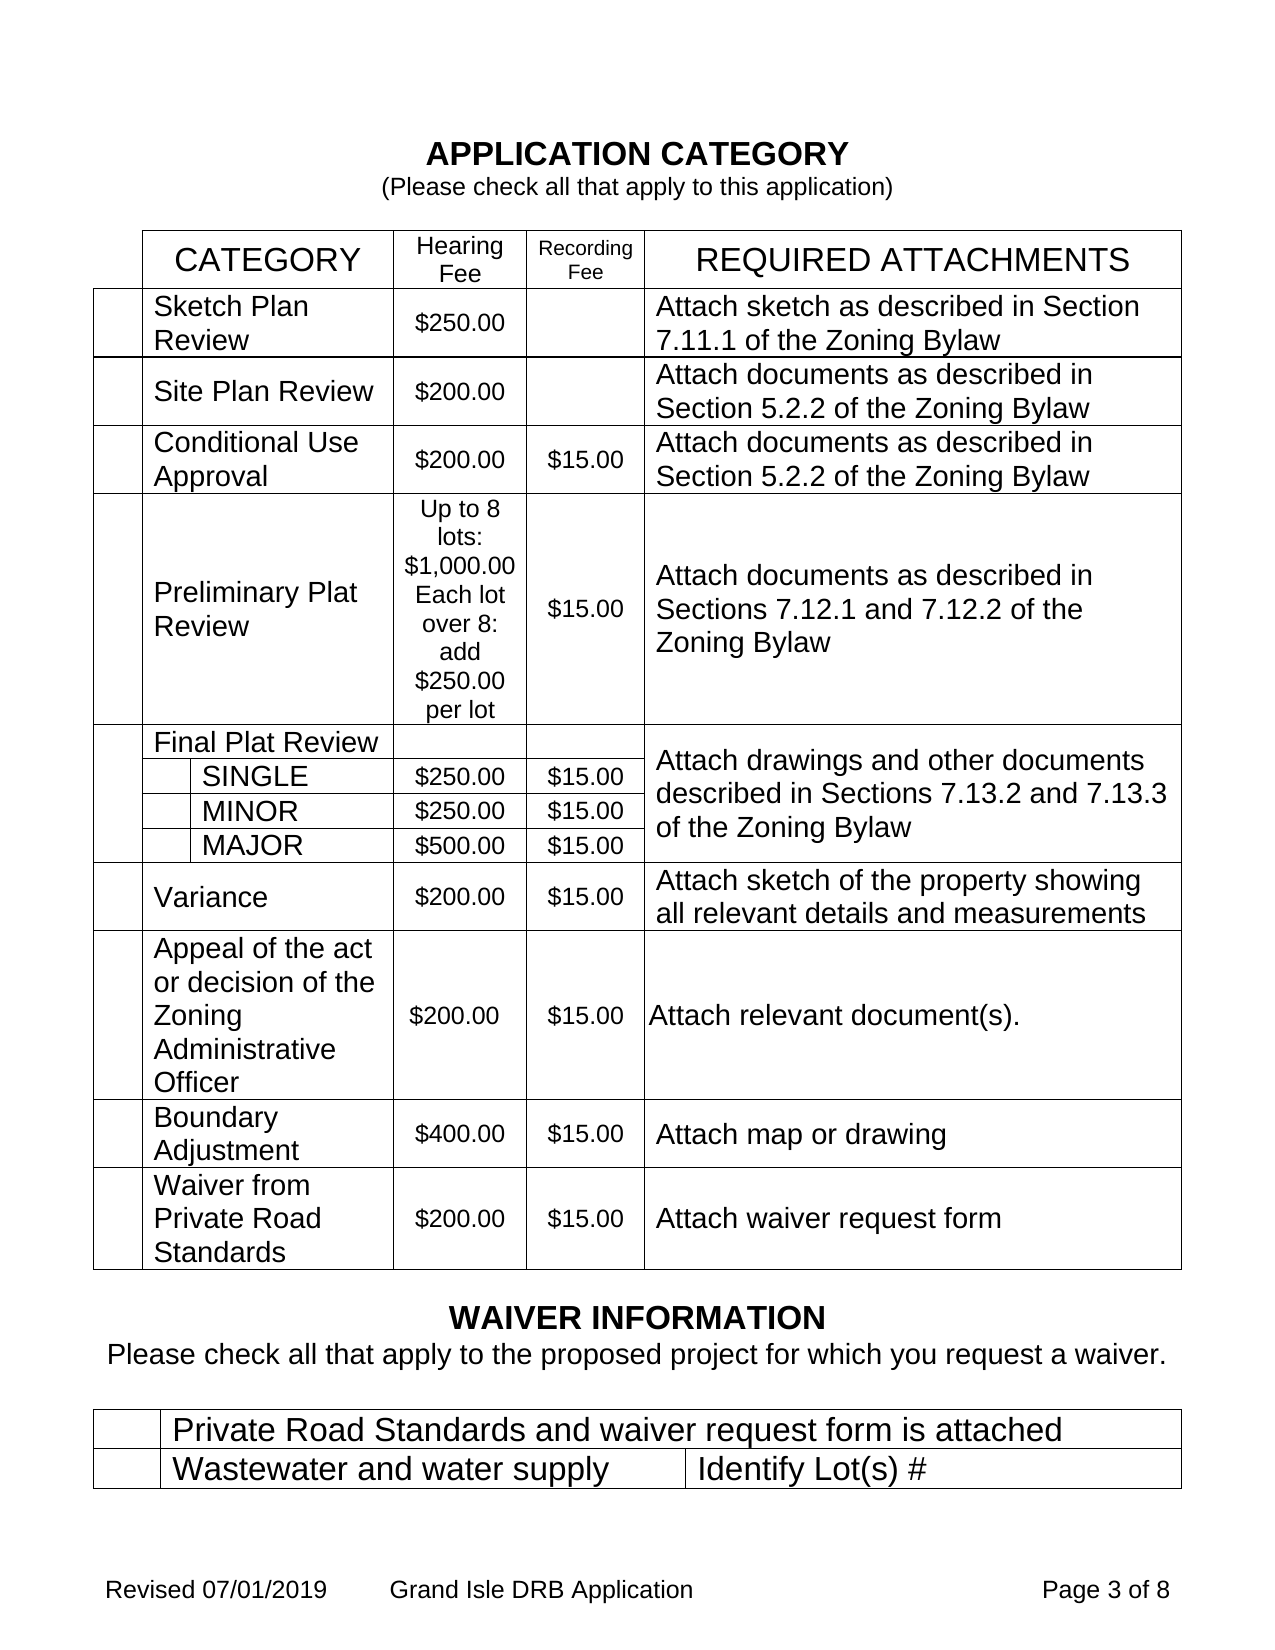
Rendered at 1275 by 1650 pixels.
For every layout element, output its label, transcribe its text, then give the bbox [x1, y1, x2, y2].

table_cell Final Plat Review [143, 725, 393, 758]
table_cell Appeal of the act or decision of the Zoning Administrative Officer [143, 931, 393, 1099]
table_header Private Road Standards and waiver request form is attached [161, 1410, 1181, 1448]
table_cell [143, 794, 190, 827]
table_cell $200.00 [394, 426, 526, 493]
table_cell [527, 289, 644, 356]
table_cell Site Plan Review [143, 358, 393, 424]
table_cell Attach sketch as described in Section 7.11.1 of the Zoning Bylaw [645, 289, 1181, 356]
table_cell $15.00 [527, 426, 644, 493]
table_cell Variance [143, 863, 393, 930]
table_header REQUIRED ATTACHMENTS [645, 231, 1181, 288]
table_cell Conditional Use Approval [143, 426, 393, 493]
table_cell [94, 1100, 142, 1167]
text APPLICATION CATEGORY [105, 134, 1170, 172]
table_cell [527, 358, 644, 424]
table_cell $200.00 [394, 931, 526, 1099]
table_cell MINOR [191, 794, 393, 827]
table_cell [94, 1449, 160, 1488]
table_cell [143, 829, 190, 862]
table_cell Identify Lot(s) # [686, 1449, 1181, 1488]
table_cell [94, 931, 142, 1099]
table_cell [94, 1168, 142, 1269]
table_header [94, 1410, 160, 1448]
table_cell Boundary Adjustment [143, 1100, 393, 1167]
table_cell $200.00 [394, 1168, 526, 1269]
text WAIVER INFORMATION [105, 1298, 1170, 1337]
table_cell Attach documents as described in Sections 7.12.1 and 7.12.2 of the Zoning Bylaw [645, 494, 1181, 724]
table_header Recording Fee [527, 231, 644, 288]
table_cell $15.00 [527, 931, 644, 1099]
table_header [93, 230, 142, 288]
table_cell Waiver from Private Road Standards [143, 1168, 393, 1269]
table_cell SINGLE [191, 759, 393, 793]
table_cell [94, 494, 142, 724]
table_cell $15.00 [527, 829, 644, 862]
table_cell [94, 863, 142, 930]
table_cell [94, 725, 142, 862]
table_cell [94, 426, 142, 493]
table_cell Preliminary Plat Review [143, 494, 393, 724]
table_cell [394, 725, 526, 758]
table_cell Attach sketch of the property showing all relevant details and measurements [645, 863, 1181, 930]
table_cell [143, 759, 190, 793]
table_header CATEGORY [143, 231, 393, 288]
text Please check all that apply to the proposed project for which you request a waiver. [105, 1337, 1170, 1370]
table_cell $200.00 [394, 358, 526, 424]
table_cell $15.00 [527, 863, 644, 930]
table_cell $15.00 [527, 1168, 644, 1269]
table_cell $400.00 [394, 1100, 526, 1167]
table_cell Wastewater and water supply [161, 1449, 685, 1488]
table_cell MAJOR [191, 829, 393, 862]
table_cell $15.00 [527, 794, 644, 827]
table_cell $500.00 [394, 829, 526, 862]
table_cell Attach drawings and other documents described in Sections 7.13.2 and 7.13.3 of the Zoning Bylaw [645, 725, 1181, 862]
table_cell Attach relevant document(s). [645, 931, 1181, 1099]
table_cell $250.00 [394, 289, 526, 356]
table_cell $250.00 [394, 759, 526, 793]
table_cell $15.00 [527, 759, 644, 793]
table_cell [94, 289, 142, 356]
table_cell Up to 8 lots: $1,000.00 Each lot over 8: add $250.00 per lot [394, 494, 526, 724]
table_cell [527, 725, 644, 758]
table_cell $200.00 [394, 863, 526, 930]
table_cell $15.00 [527, 1100, 644, 1167]
table_cell Sketch Plan Review [143, 289, 393, 356]
text (Please check all that apply to this application) [105, 172, 1170, 201]
table_cell Attach map or drawing [645, 1100, 1181, 1167]
table_header Hearing Fee [394, 231, 526, 288]
table_cell $250.00 [394, 794, 526, 827]
table_cell Attach documents as described in Section 5.2.2 of the Zoning Bylaw [645, 358, 1181, 424]
table_cell $15.00 [527, 494, 644, 724]
table_cell [94, 358, 142, 424]
table_cell Attach documents as described in Section 5.2.2 of the Zoning Bylaw [645, 426, 1181, 493]
table_cell Attach waiver request form [645, 1168, 1181, 1269]
